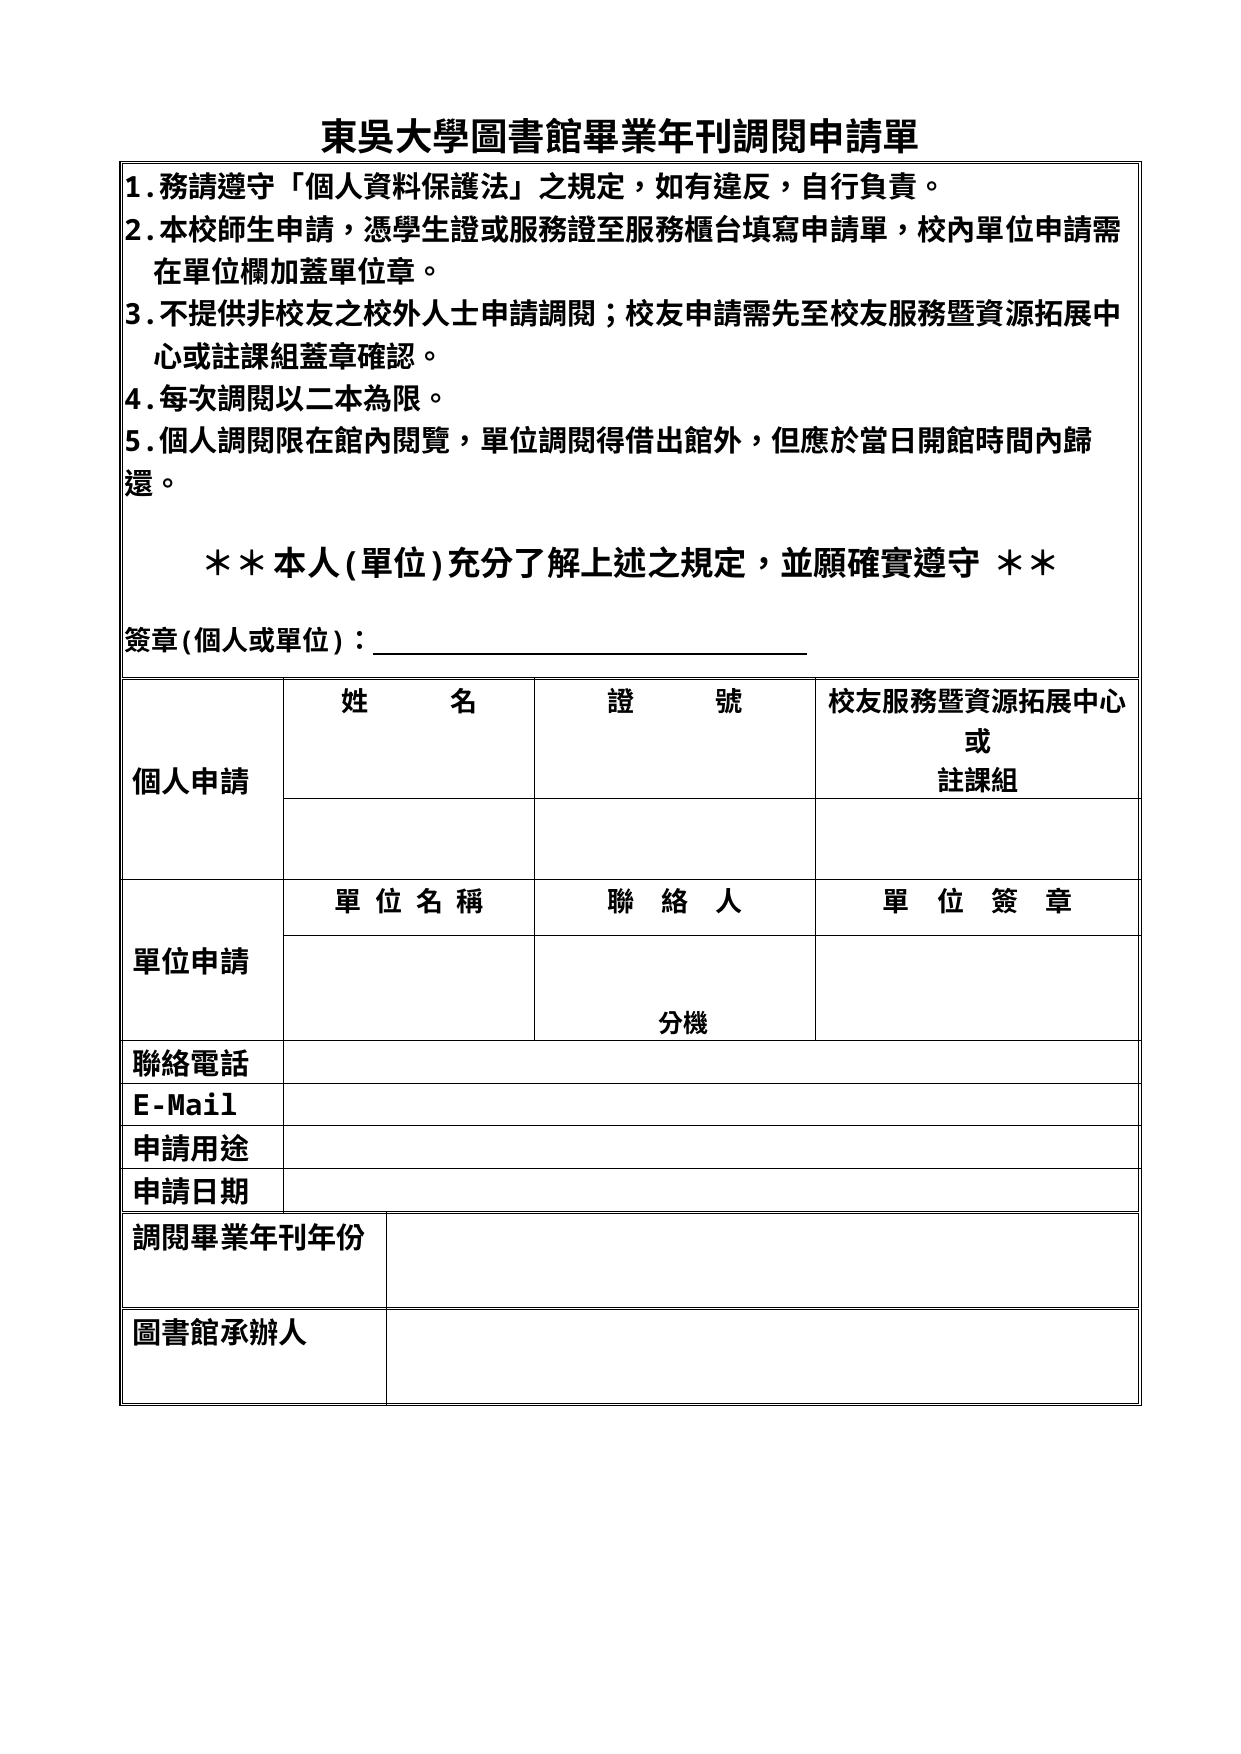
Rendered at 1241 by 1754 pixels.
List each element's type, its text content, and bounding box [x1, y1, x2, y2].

table_cell 單 位 簽 章 [816, 880, 1138, 934]
table_cell [535, 799, 815, 879]
table_cell 校友服務暨資源拓展中心 或 註課組 [816, 680, 1138, 798]
table_cell 聯絡電話 [123, 1041, 283, 1083]
table_cell 分機 [535, 936, 815, 1040]
table_cell 申請用途 [123, 1126, 283, 1168]
table_cell 個人申請 [123, 680, 283, 879]
table_cell 聯 絡 人 [535, 880, 815, 934]
text 東吳大學圖書館畢業年刊調閱申請單 [118, 106, 1122, 161]
table_cell [816, 799, 1138, 879]
table_cell [284, 799, 534, 879]
table_cell [387, 1214, 1138, 1307]
table_cell [284, 1126, 1138, 1168]
table_cell E-Mail [123, 1084, 283, 1124]
table_cell 圖書館承辦人 [123, 1310, 386, 1402]
table_cell 單位申請 [123, 880, 283, 1040]
table_cell [816, 936, 1138, 1040]
table_cell [284, 1084, 1138, 1124]
table_cell 調閱畢業年刊年份 [123, 1214, 386, 1307]
table_cell [284, 1041, 1138, 1083]
table_header 1.務請遵守「個人資料保護法」之規定，如有違反，自行負責。 2.本校師生申請，憑學生證或服務證至服務櫃台填寫申請單，校內單位申請需在單位欄加蓋單位章。 3.不提供非校友之校外人士申請調閱；校友申請需先至校友服務暨資源拓展中心或註課組蓋章確認。 4.每次調閱以二本為限。 5.個人調閱限在館內閱覽，單位調閱得借出館外，但應於當日開館時間內歸還。 ＊＊ 本人(單位)充分了解上述之規定，並願確實遵守 ＊＊ 簽章(個人或單位)： [123, 164, 1138, 677]
table_cell 單 位 名 稱 [284, 880, 534, 934]
table_cell 申請日期 [123, 1169, 283, 1211]
table_cell [284, 936, 534, 1040]
table_cell 證 號 [535, 680, 815, 798]
table_cell 姓 名 [284, 680, 534, 798]
table_cell [284, 1169, 1138, 1211]
table_cell [387, 1310, 1138, 1402]
